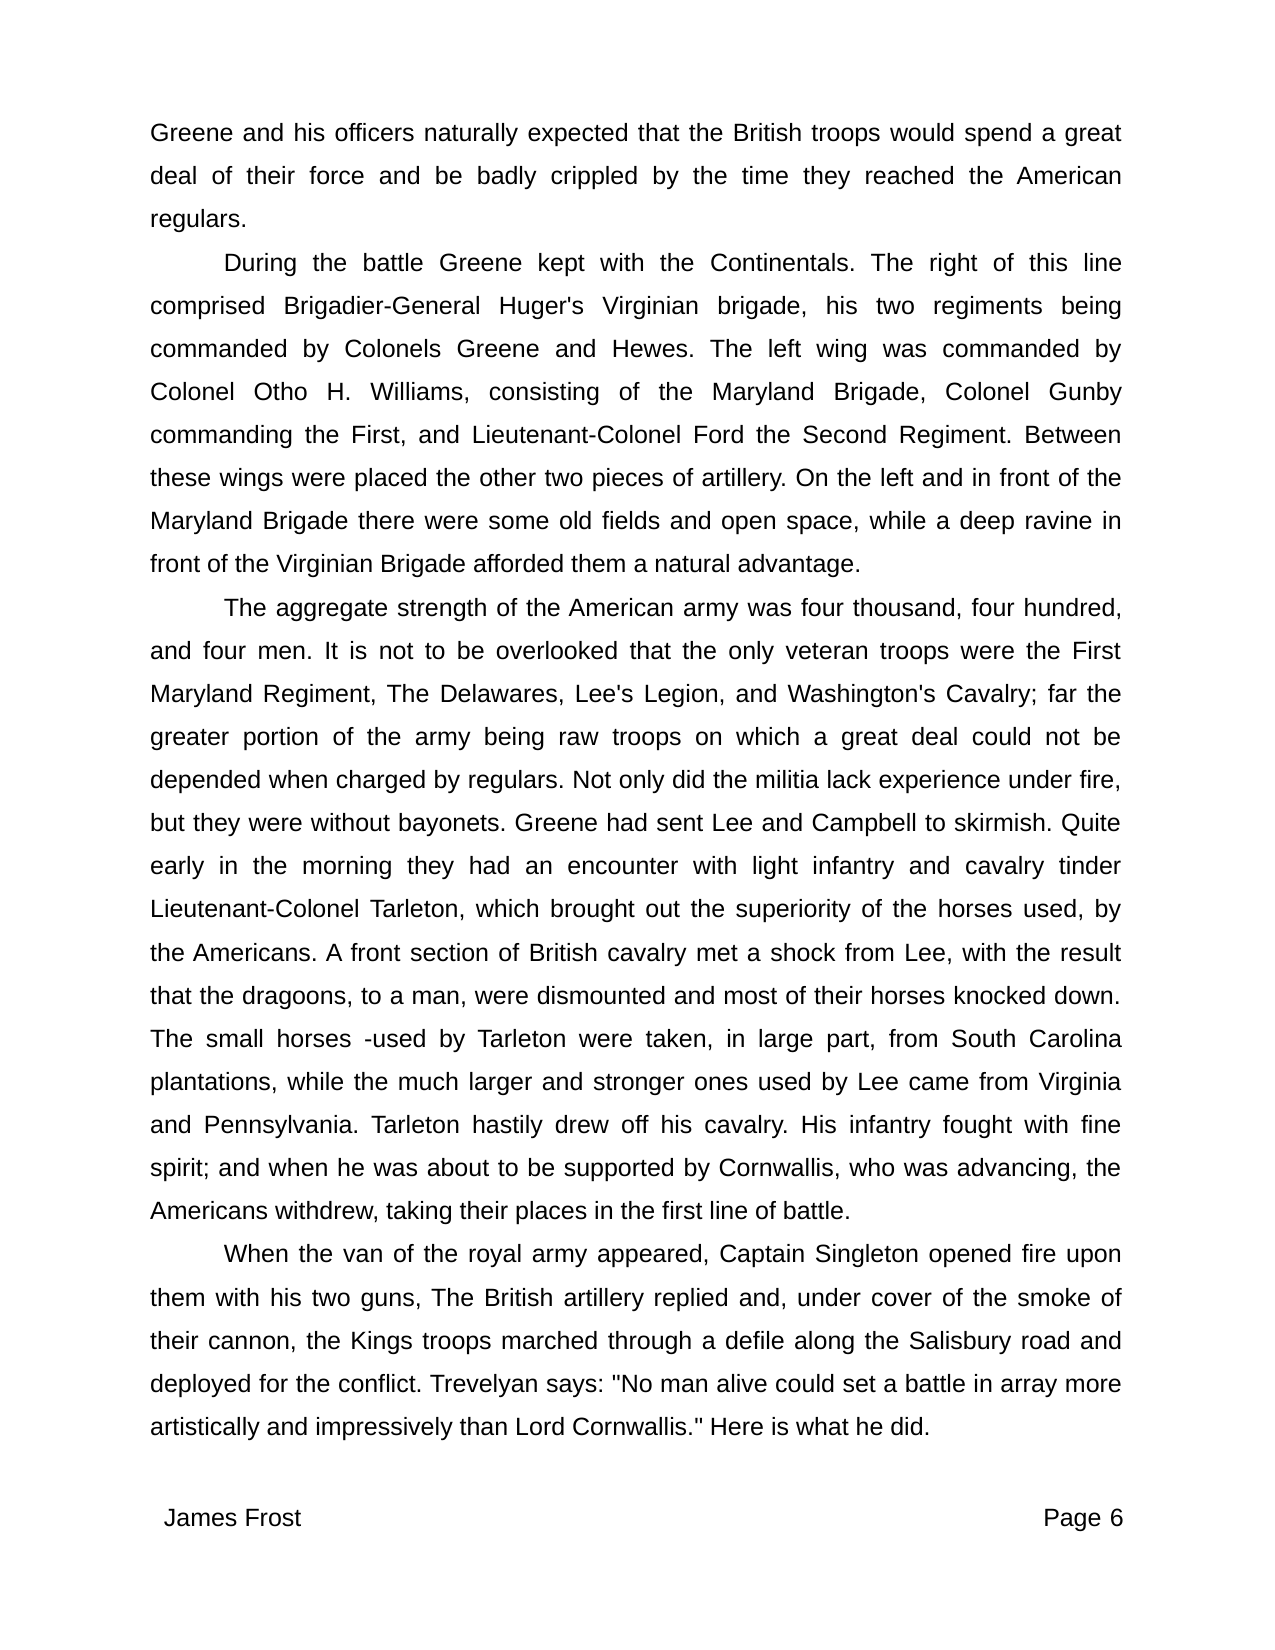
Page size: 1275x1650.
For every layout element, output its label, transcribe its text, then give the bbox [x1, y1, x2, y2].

text Greene and his officers naturally expected that the British troops would spend a great deal of their force and be badly crippled by the time they reached the American regulars. [150, 118, 1123, 233]
text When the van of the royal army appeared, Captain Singleton opened fire upon them with his two guns, The British artillery replied and, under cover of the smoke of their cannon, the Kings troops marched through a defile along the Salisbury road and deployed for the conflict. Trevelyan says: "No man alive could set a battle in array more artistically and impressively than Lord Cornwallis." Here is what he did. [150, 1239, 1123, 1441]
text During the battle Greene kept with the Continentals. The right of this line comprised Brigadier-General Huger's Virginian brigade, his two regiments being commanded by Colonels Greene and Hewes. The left wing was commanded by Colonel Otho H. Williams, consisting of the Maryland Brigade, Colonel Gunby commanding the First, and Lieutenant-Colonel Ford the Second Regiment. Between these wings were placed the other two pieces of artillery. On the left and in front of the Maryland Brigade there were some old fields and open space, while a deep ravine in front of the Virginian Brigade afforded them a natural advantage. [150, 247, 1123, 578]
text The aggregate strength of the American army was four thousand, four hundred, and four men. It is not to be overlooked that the only veteran troops were the First Maryland Regiment, The Delawares, Lee's Legion, and Washington's Cavalry; far the greater portion of the army being raw troops on which a great deal could not be depended when charged by regulars. Not only did the militia lack experience under fire, but they were without bayonets. Greene had sent Lee and Campbell to skirmish. Quite early in the morning they had an encounter with light infantry and cavalry tinder Lieutenant-Colonel Tarleton, which brought out the superiority of the horses used, by the Americans. A front section of British cavalry met a shock from Lee, with the result that the dragoons, to a man, were dismounted and most of their horses knocked down. The small horses -used by Tarleton were taken, in large part, from South Carolina plantations, while the much larger and stronger ones used by Lee came from Virginia and Pennsylvania. Tarleton hastily drew off his cavalry. His infantry fought with fine spirit; and when he was about to be supported by Cornwallis, who was advancing, the Americans withdrew, taking their places in the first line of battle. [150, 592, 1123, 1225]
